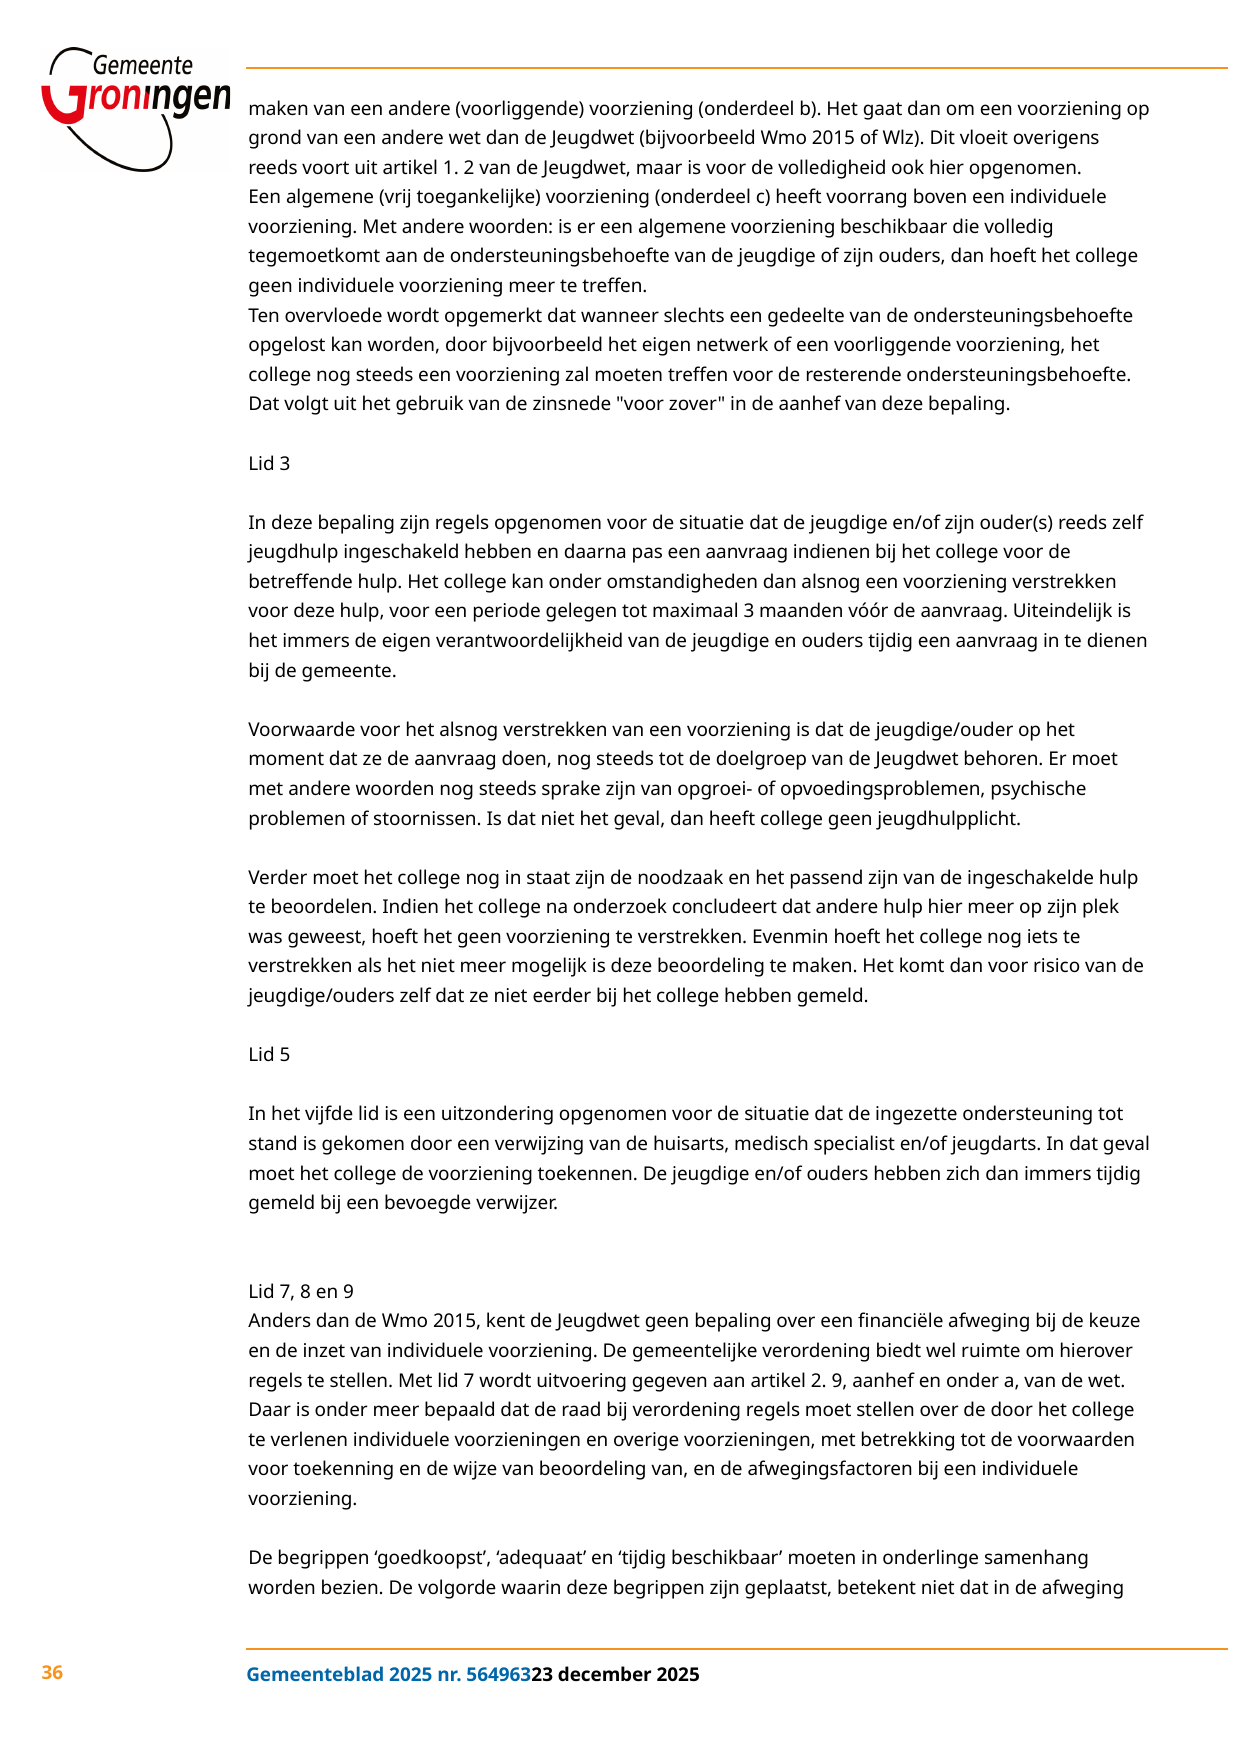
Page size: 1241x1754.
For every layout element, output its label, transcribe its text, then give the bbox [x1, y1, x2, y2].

text maken van een andere (voorliggende) voorziening (onderdeel b). Het gaat dan om een voorziening op grond van een andere wet dan de Jeugdwet (bijvoorbeeld Wmo 2015 of Wlz). Dit vloeit overigens reeds voort uit artikel 1. 2 van de Jeugdwet, maar is voor de volledigheid ook hier opgenomen. [248, 95, 1152, 180]
picture [41, 47, 231, 172]
text Voorwaarde voor het alsnog verstrekken van een voorziening is dat de jeugdige/ouder op het moment dat ze de aanvraag doen, nog steeds tot de doelgroep van de Jeugdwet behoren. Er moet met andere woorden nog steeds sprake zijn van opgroei- of opvoedingsproblemen, psychische problemen of stoornissen. Is dat niet het geval, dan heeft college geen jeugdhulpplicht. [248, 716, 1152, 831]
text Verder moet het college nog in staat zijn de noodzaak en het passend zijn van de ingeschakelde hulp te beoordelen. Indien het college na onderzoek concludeert dat andere hulp hier meer op zijn plek was geweest, hoeft het geen voorziening te verstrekken. Evenmin hoeft het college nog iets te verstrekken als het niet meer mogelijk is deze beoordeling te maken. Het komt dan voor risico van de jeugdige/ouders zelf dat ze niet eerder bij het college hebben gemeld. [248, 864, 1152, 1008]
text Anders dan de Wmo 2015, kent de Jeugdwet geen bepaling over een financiële afweging bij de keuze en de inzet van individuele voorziening. De gemeentelijke verordening biedt wel ruimte om hierover regels te stellen. Met lid 7 wordt uitvoering gegeven aan artikel 2. 9, aanhef en onder a, van de wet. Daar is onder meer bepaald dat de raad bij verordening regels moet stellen over de door het college te verlenen individuele voorzieningen en overige voorzieningen, met betrekking tot de voorwaarden voor toekenning en de wijze van beoordeling van, en de afwegingsfactoren bij een individuele voorziening. [248, 1308, 1152, 1511]
text Een algemene (vrij toegankelijke) voorziening (onderdeel c) heeft voorrang boven een individuele voorziening. Met andere woorden: is er een algemene voorziening beschikbaar die volledig tegemoetkomt aan de ondersteuningsbehoefte van de jeugdige of zijn ouders, dan hoeft het college geen individuele voorziening meer te treffen. [248, 183, 1152, 298]
text Ten overvloede wordt opgemerkt dat wanneer slechts een gedeelte van de ondersteuningsbehoefte opgelost kan worden, door bijvoorbeeld het eigen netwerk of een voorliggende voorziening, het college nog steeds een voorziening zal moeten treffen voor de resterende ondersteuningsbehoefte. Dat volgt uit het gebruik van de zinsnede "voor zover" in de aanhef van deze bepaling. [248, 302, 1152, 416]
text Lid 7, 8 en 9 [248, 1278, 1152, 1304]
text In deze bepaling zijn regels opgenomen voor de situatie dat de jeugdige en/of zijn ouder(s) reeds zelf jeugdhulp ingeschakeld hebben en daarna pas een aanvraag indienen bij het college voor de betreffende hulp. Het college kan onder omstandigheden dan alsnog een voorziening verstrekken voor deze hulp, voor een periode gelegen tot maximaal 3 maanden vóór de aanvraag. Uiteindelijk is het immers de eigen verantwoordelijkheid van de jeugdige en ouders tijdig een aanvraag in te dienen bij de gemeente. [248, 509, 1152, 683]
text In het vijfde lid is een uitzondering opgenomen voor de situatie dat de ingezette ondersteuning tot stand is gekomen door een verwijzing van de huisarts, medisch specialist en/of jeugdarts. In dat geval moet het college de voorziening toekennen. De jeugdige en/of ouders hebben zich dan immers tijdig gemeld bij een bevoegde verwijzer. [248, 1101, 1152, 1215]
text Lid 3 [248, 450, 1152, 476]
text Lid 5 [248, 1041, 1152, 1067]
text De begrippen ‘goedkoopst’, ‘adequaat’ en ‘tijdig beschikbaar’ moeten in onderlinge samenhang worden bezien. De volgorde waarin deze begrippen zijn geplaatst, betekent niet dat in de afweging [248, 1544, 1152, 1600]
